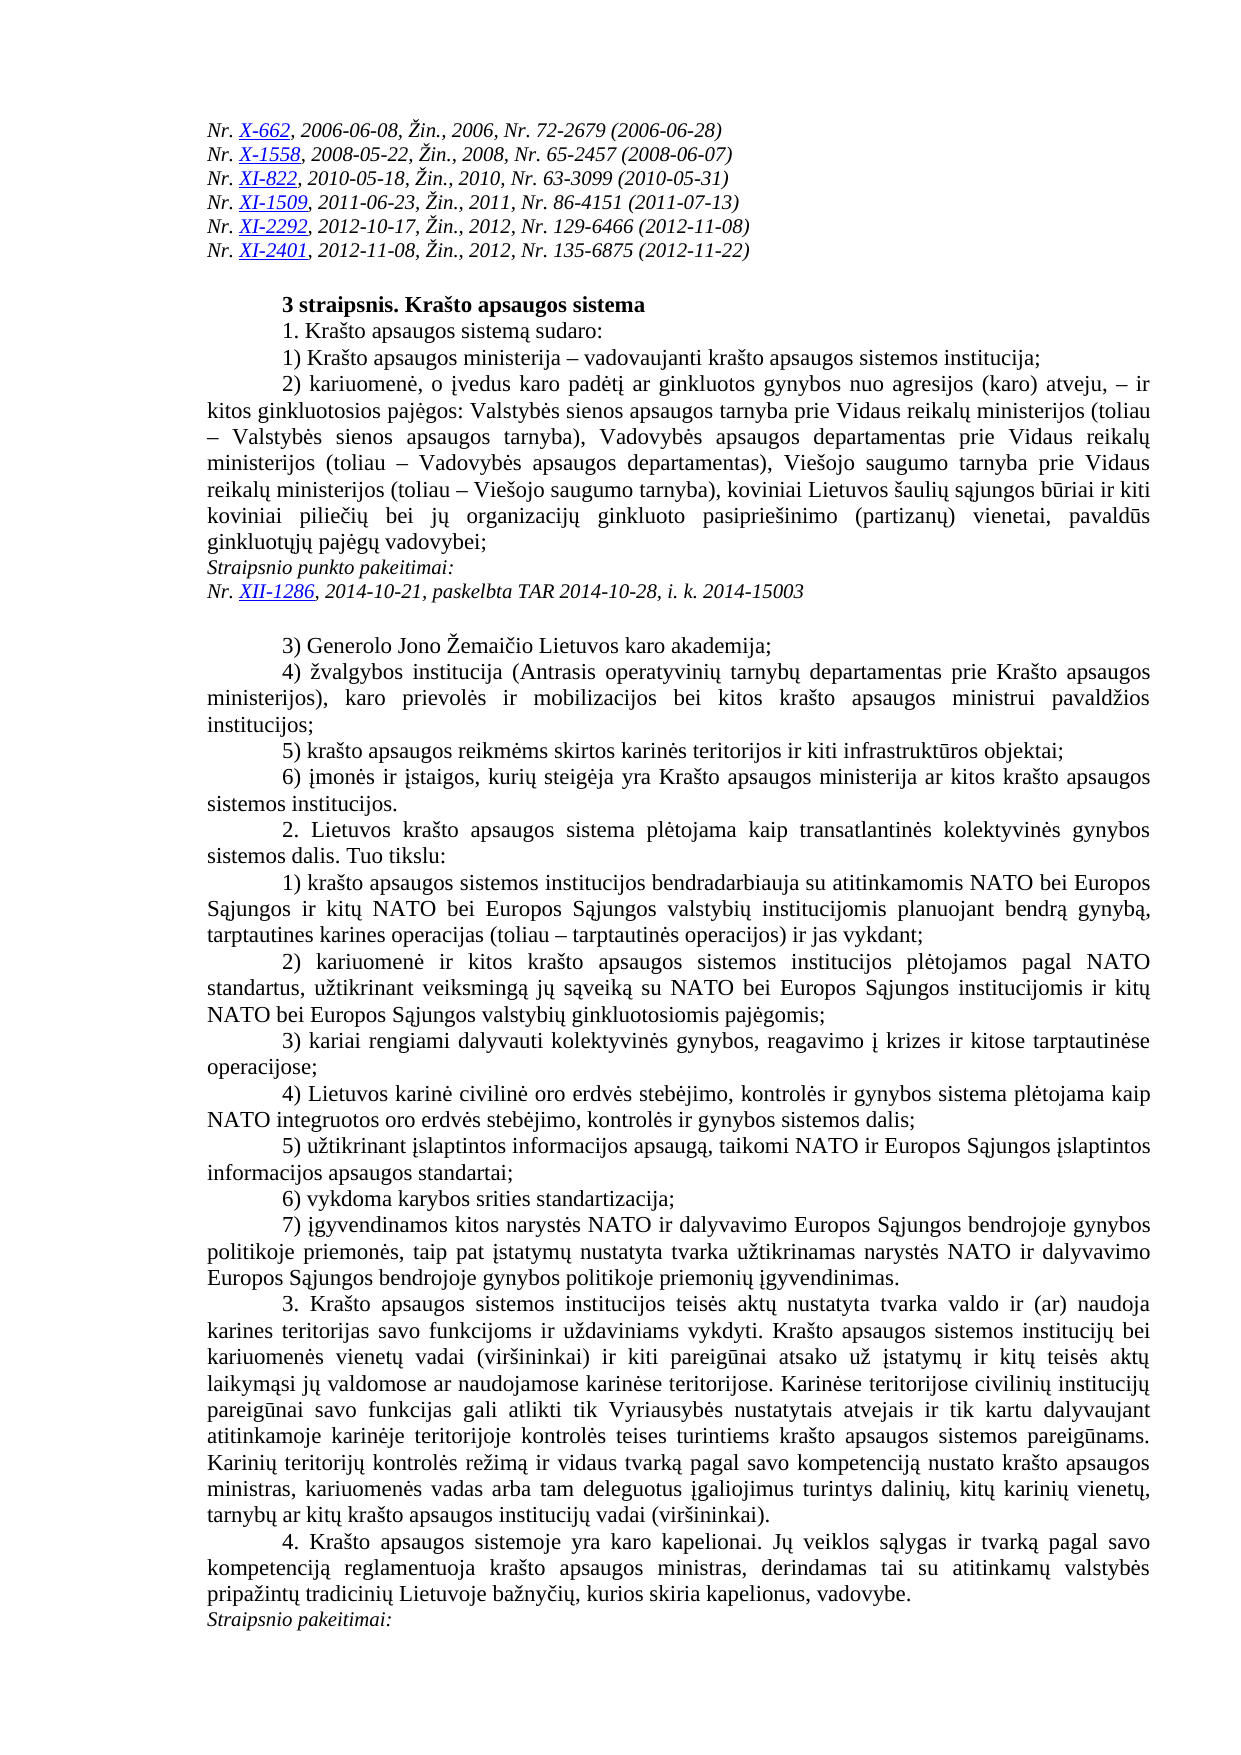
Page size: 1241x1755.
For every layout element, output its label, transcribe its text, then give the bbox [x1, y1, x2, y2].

text Nr. X-662, 2006-06-08, Žin., 2006, Nr. 72-2679 (2006-06-28) [207, 118, 1152, 142]
text 4) žvalgybos institucija (Antrasis operatyvinių tarnybų departamentas prie Krašto apsaugos ministerijos), karo prievolės ir mobilizacijos bei kitos krašto apsaugos ministrui pavaldžios institucijos; [207, 658, 1152, 737]
text 1) Krašto apsaugos ministerija – vadovaujanti krašto apsaugos sistemos institucija; [207, 344, 1152, 370]
text 2) kariuomenė, o įvedus karo padėtį ar ginkluotos gynybos nuo agresijos (karo) atveju, – ir kitos ginkluotosios pajėgos: Valstybės sienos apsaugos tarnyba prie Vidaus reikalų ministerijos (toliau – Valstybės sienos apsaugos tarnyba), Vadovybės apsaugos departamentas prie Vidaus reikalų ministerijos (toliau – Vadovybės apsaugos departamentas), Viešojo saugumo tarnyba prie Vidaus reikalų ministerijos (toliau – Viešojo saugumo tarnyba), koviniai Lietuvos šaulių sąjungos būriai ir kiti koviniai piliečių bei jų organizacijų ginkluoto pasipriešinimo (partizanų) vienetai, pavaldūs ginkluotųjų pajėgų vadovybei; [207, 370, 1152, 555]
text Straipsnio pakeitimai: [207, 1607, 1152, 1631]
text 6) vykdoma karybos srities standartizacija; [207, 1185, 1152, 1211]
text Nr. XI-2401, 2012-11-08, Žin., 2012, Nr. 135-6875 (2012-11-22) [207, 238, 1152, 262]
text 2) kariuomenė ir kitos krašto apsaugos sistemos institucijos plėtojamos pagal NATO standartus, užtikrinant veiksmingą jų sąveiką su NATO bei Europos Sąjungos institucijomis ir kitų NATO bei Europos Sąjungos valstybių ginkluotosiomis pajėgomis; [207, 948, 1152, 1027]
text 7) įgyvendinamos kitos narystės NATO ir dalyvavimo Europos Sąjungos bendrojoje gynybos politikoje priemonės, taip pat įstatymų nustatyta tvarka užtikrinamas narystės NATO ir dalyvavimo Europos Sąjungos bendrojoje gynybos politikoje priemonių įgyvendinimas. [207, 1211, 1152, 1291]
text 5) krašto apsaugos reikmėms skirtos karinės teritorijos ir kiti infrastruktūros objektai; [207, 737, 1152, 763]
text Nr. XI-822, 2010-05-18, Žin., 2010, Nr. 63-3099 (2010-05-31) [207, 166, 1152, 190]
text 3) Generolo Jono Žemaičio Lietuvos karo akademija; [207, 632, 1152, 658]
text Nr. XII-1286, 2014-10-21, paskelbta TAR 2014-10-28, i. k. 2014-15003 [207, 579, 1152, 603]
text 4) Lietuvos karinė civilinė oro erdvės stebėjimo, kontrolės ir gynybos sistema plėtojama kaip NATO integruotos oro erdvės stebėjimo, kontrolės ir gynybos sistemos dalis; [207, 1080, 1152, 1132]
text 2. Lietuvos krašto apsaugos sistema plėtojama kaip transatlantinės kolektyvinės gynybos sistemos dalis. Tuo tikslu: [207, 816, 1152, 869]
text Nr. XI-2292, 2012-10-17, Žin., 2012, Nr. 129-6466 (2012-11-08) [207, 214, 1152, 238]
text 3) kariai rengiami dalyvauti kolektyvinės gynybos, reagavimo į krizes ir kitose tarptautinėse operacijose; [207, 1027, 1152, 1080]
text 3 straipsnis. Krašto apsaugos sistema [207, 291, 1152, 318]
text 5) užtikrinant įslaptintos informacijos apsaugą, taikomi NATO ir Europos Sąjungos įslaptintos informacijos apsaugos standartai; [207, 1132, 1152, 1185]
text 4. Krašto apsaugos sistemoje yra karo kapelionai. Jų veiklos sąlygas ir tvarką pagal savo kompetenciją reglamentuoja krašto apsaugos ministras, derindamas tai su atitinkamų valstybės pripažintų tradicinių Lietuvoje bažnyčių, kurios skiria kapelionus, vadovybe. [207, 1528, 1152, 1607]
text Straipsnio punkto pakeitimai: [207, 555, 1152, 579]
text Nr. X-1558, 2008-05-22, Žin., 2008, Nr. 65-2457 (2008-06-07) [207, 142, 1152, 166]
text Nr. XI-1509, 2011-06-23, Žin., 2011, Nr. 86-4151 (2011-07-13) [207, 190, 1152, 214]
text 1. Krašto apsaugos sistemą sudaro: [207, 318, 1152, 344]
text 3. Krašto apsaugos sistemos institucijos teisės aktų nustatyta tvarka valdo ir (ar) naudoja karines teritorijas savo funkcijoms ir uždaviniams vykdyti. Krašto apsaugos sistemos institucijų bei kariuomenės vienetų vadai (viršininkai) ir kiti pareigūnai atsako už įstatymų ir kitų teisės aktų laikymąsi jų valdomose ar naudojamose karinėse teritorijose. Karinėse teritorijose civilinių institucijų pareigūnai savo funkcijas gali atlikti tik Vyriausybės nustatytais atvejais ir tik kartu dalyvaujant atitinkamoje karinėje teritorijoje kontrolės teises turintiems krašto apsaugos sistemos pareigūnams. Karinių teritorijų kontrolės režimą ir vidaus tvarką pagal savo kompetenciją nustato krašto apsaugos ministras, kariuomenės vadas arba tam deleguotus įgaliojimus turintys dalinių, kitų karinių vienetų, tarnybų ar kitų krašto apsaugos institucijų vadai (viršininkai). [207, 1291, 1152, 1528]
text 1) krašto apsaugos sistemos institucijos bendradarbiauja su atitinkamomis NATO bei Europos Sąjungos ir kitų NATO bei Europos Sąjungos valstybių institucijomis planuojant bendrą gynybą, tarptautines karines operacijas (toliau – tarptautinės operacijos) ir jas vykdant; [207, 869, 1152, 948]
text 6) įmonės ir įstaigos, kurių steigėja yra Krašto apsaugos ministerija ar kitos krašto apsaugos sistemos institucijos. [207, 763, 1152, 816]
